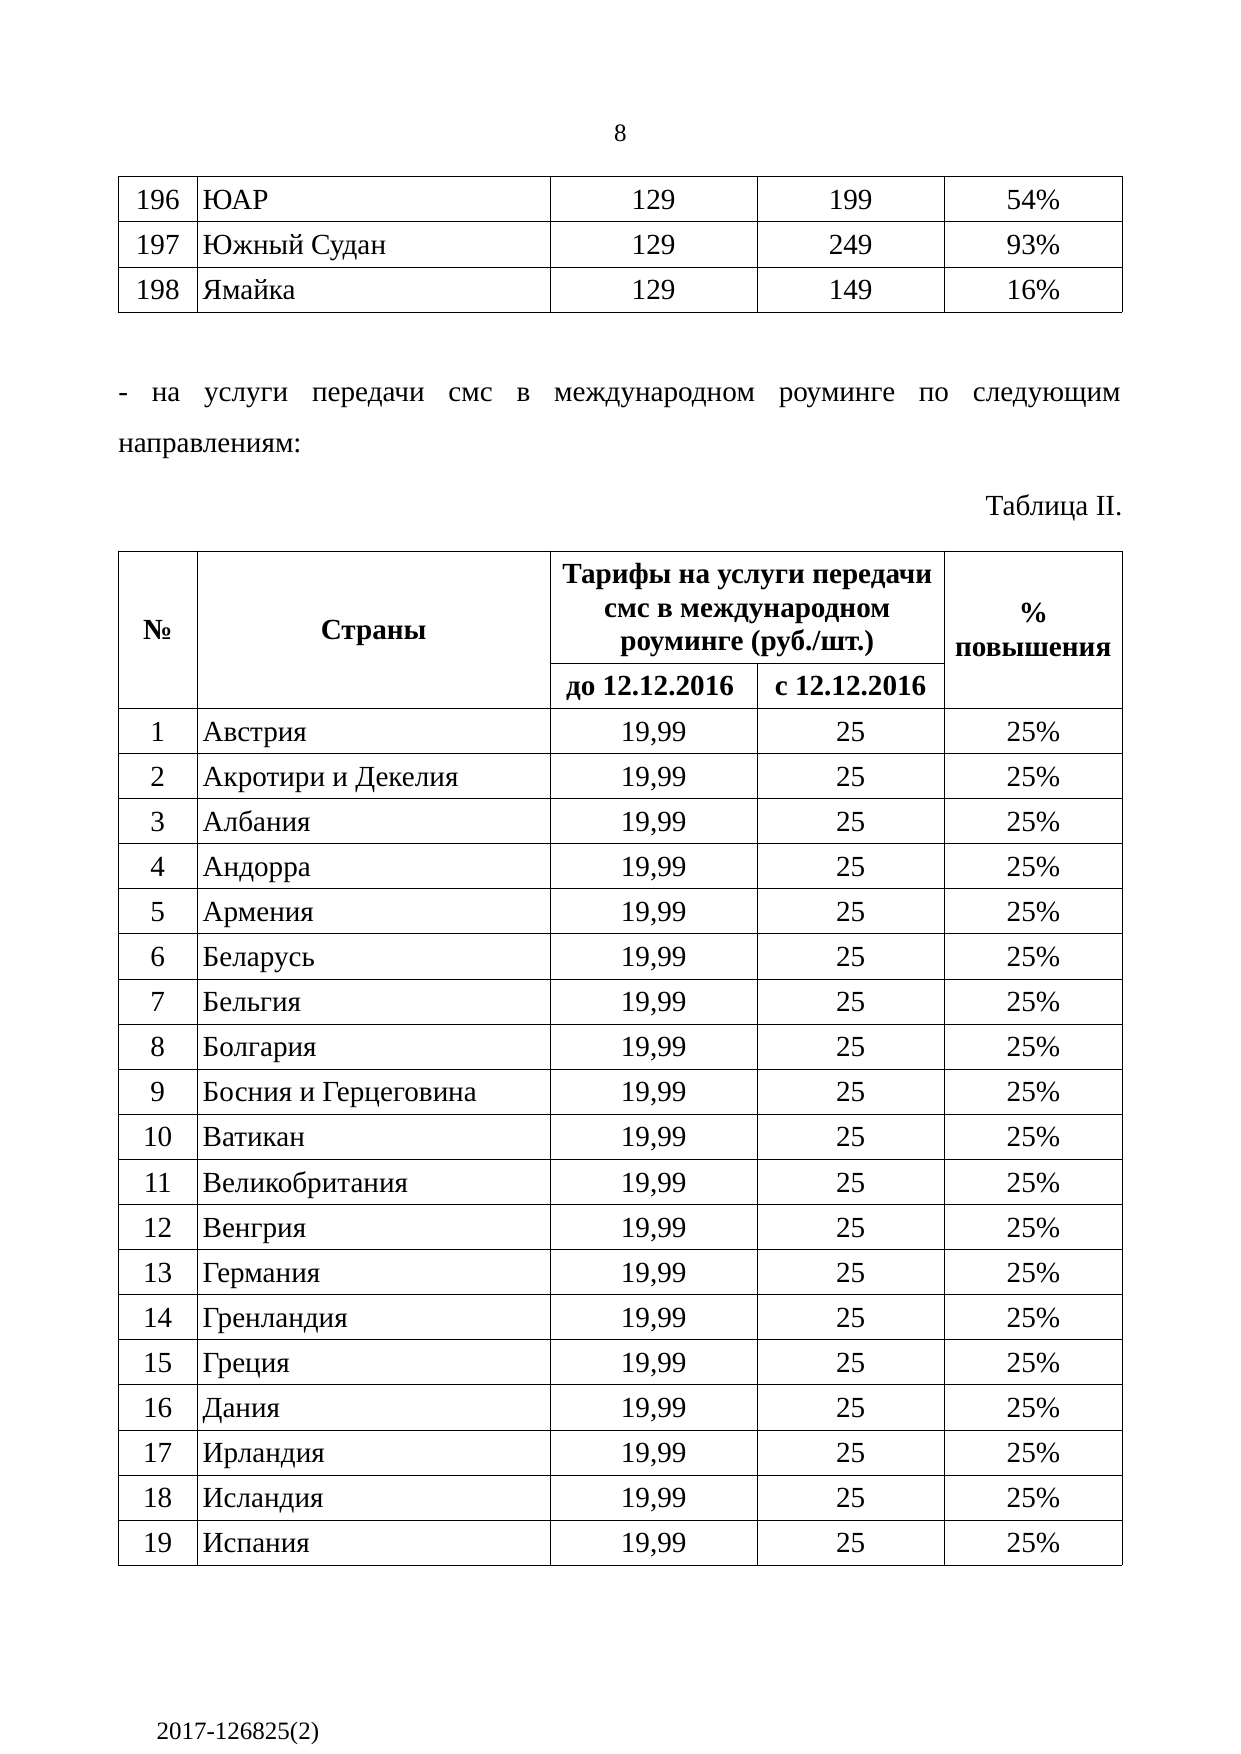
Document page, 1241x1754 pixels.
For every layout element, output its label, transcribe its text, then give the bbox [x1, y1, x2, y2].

table_cell Андорра [198, 844, 550, 888]
table_cell 25% [945, 1250, 1122, 1294]
table_cell Южный Судан [198, 222, 550, 267]
table_cell 25 [758, 1385, 944, 1429]
table_cell 25 [758, 1115, 944, 1159]
table_cell 25% [945, 1431, 1122, 1474]
table_cell 25 [758, 1070, 944, 1114]
table_cell Германия [198, 1250, 550, 1294]
table_cell 54% [945, 177, 1122, 221]
table_cell 25% [945, 1205, 1122, 1249]
table_cell 19,99 [551, 980, 757, 1023]
table_cell 19,99 [551, 889, 757, 933]
table_cell 25 [758, 934, 944, 978]
table_cell 13 [119, 1250, 197, 1294]
table_cell Испания [198, 1521, 550, 1565]
table_cell Армения [198, 889, 550, 933]
table_cell 25 [758, 1521, 944, 1565]
table_cell Албания [198, 799, 550, 843]
table_cell 197 [119, 222, 197, 267]
table_cell 25% [945, 1295, 1122, 1339]
table_cell Бельгия [198, 980, 550, 1023]
table_cell Венгрия [198, 1205, 550, 1249]
table_cell 2 [119, 754, 197, 798]
table_cell 25 [758, 1476, 944, 1520]
table_cell 19,99 [551, 1115, 757, 1159]
table_cell 25% [945, 980, 1122, 1023]
table_header Страны [198, 552, 550, 708]
table_cell Акротири и Декелия [198, 754, 550, 798]
table_header № [119, 552, 197, 708]
table_cell 25% [945, 799, 1122, 843]
table_cell 196 [119, 177, 197, 221]
table_cell 5 [119, 889, 197, 933]
table_cell Болгария [198, 1025, 550, 1069]
table_cell 25 [758, 1295, 944, 1339]
table_cell 7 [119, 980, 197, 1023]
table_cell 25 [758, 844, 944, 888]
table_cell 25% [945, 1340, 1122, 1384]
table_cell 25% [945, 1476, 1122, 1520]
table_cell 25 [758, 1205, 944, 1249]
table_cell 6 [119, 934, 197, 978]
table_cell 25 [758, 1431, 944, 1474]
table_cell 25% [945, 1160, 1122, 1204]
table_cell 19,99 [551, 1205, 757, 1249]
table_cell 25% [945, 844, 1122, 888]
table_cell Австрия [198, 709, 550, 753]
table_header Тарифы на услуги передачи смс в международном роуминге (руб./шт.) [551, 552, 944, 663]
table_cell 19,99 [551, 709, 757, 753]
table_cell 8 [119, 1025, 197, 1069]
table_cell Дания [198, 1385, 550, 1429]
table_cell Беларусь [198, 934, 550, 978]
table_cell 25 [758, 889, 944, 933]
table_cell 25 [758, 709, 944, 753]
table_cell до 12.12.2016 [551, 664, 757, 708]
table_cell 25% [945, 1070, 1122, 1114]
table_cell Ватикан [198, 1115, 550, 1159]
table_cell 249 [758, 222, 944, 267]
table_cell 10 [119, 1115, 197, 1159]
table_cell 1 [119, 709, 197, 753]
table_cell 19,99 [551, 799, 757, 843]
table_cell 25% [945, 889, 1122, 933]
table_cell ЮАР [198, 177, 550, 221]
table_cell 198 [119, 268, 197, 312]
table_cell 11 [119, 1160, 197, 1204]
table_cell 19,99 [551, 1160, 757, 1204]
table_cell 25% [945, 754, 1122, 798]
table_cell Греция [198, 1340, 550, 1384]
table_cell 93% [945, 222, 1122, 267]
table_cell 19,99 [551, 1025, 757, 1069]
table_cell 19,99 [551, 844, 757, 888]
table_cell Ирландия [198, 1431, 550, 1474]
table_cell 14 [119, 1295, 197, 1339]
table_cell 19,99 [551, 754, 757, 798]
table_cell 19,99 [551, 1385, 757, 1429]
table_header % повышения [945, 552, 1122, 708]
table_cell 25% [945, 1025, 1122, 1069]
table_cell 129 [551, 268, 757, 312]
table_cell 19,99 [551, 1431, 757, 1474]
table_cell 16 [119, 1385, 197, 1429]
table_cell Гренландия [198, 1295, 550, 1339]
table_cell 25 [758, 980, 944, 1023]
table_cell 129 [551, 222, 757, 267]
table_cell 25% [945, 709, 1122, 753]
table_cell 25 [758, 1025, 944, 1069]
table_cell 25 [758, 1250, 944, 1294]
table_cell 25 [758, 1160, 944, 1204]
table_cell 129 [551, 177, 757, 221]
list - на услуги передачи смс в международном роуминге по следующим направлениям: [118, 374, 1122, 458]
table_cell 25% [945, 1521, 1122, 1565]
table_cell 25 [758, 799, 944, 843]
table_cell 19,99 [551, 1250, 757, 1294]
table_cell 12 [119, 1205, 197, 1249]
table_cell 19,99 [551, 1070, 757, 1114]
table_cell 19 [119, 1521, 197, 1565]
table_cell 16% [945, 268, 1122, 312]
table_cell 3 [119, 799, 197, 843]
table_cell 18 [119, 1476, 197, 1520]
table_cell 149 [758, 268, 944, 312]
table_cell 19,99 [551, 934, 757, 978]
table_cell Великобритания [198, 1160, 550, 1204]
table_cell 25% [945, 934, 1122, 978]
table_cell Босния и Герцеговина [198, 1070, 550, 1114]
table_cell 15 [119, 1340, 197, 1384]
table_cell 19,99 [551, 1476, 757, 1520]
text Таблица II. [118, 488, 1122, 521]
table_cell с 12.12.2016 [758, 664, 944, 708]
table_cell 199 [758, 177, 944, 221]
table_cell 19,99 [551, 1340, 757, 1384]
table_cell 25% [945, 1115, 1122, 1159]
table_cell 19,99 [551, 1295, 757, 1339]
table_cell 4 [119, 844, 197, 888]
table_cell 25 [758, 1340, 944, 1384]
table_cell 19,99 [551, 1521, 757, 1565]
table_cell 25% [945, 1385, 1122, 1429]
table_cell Исландия [198, 1476, 550, 1520]
table_cell Ямайка [198, 268, 550, 312]
table_cell 17 [119, 1431, 197, 1474]
table_cell 9 [119, 1070, 197, 1114]
table_cell 25 [758, 754, 944, 798]
